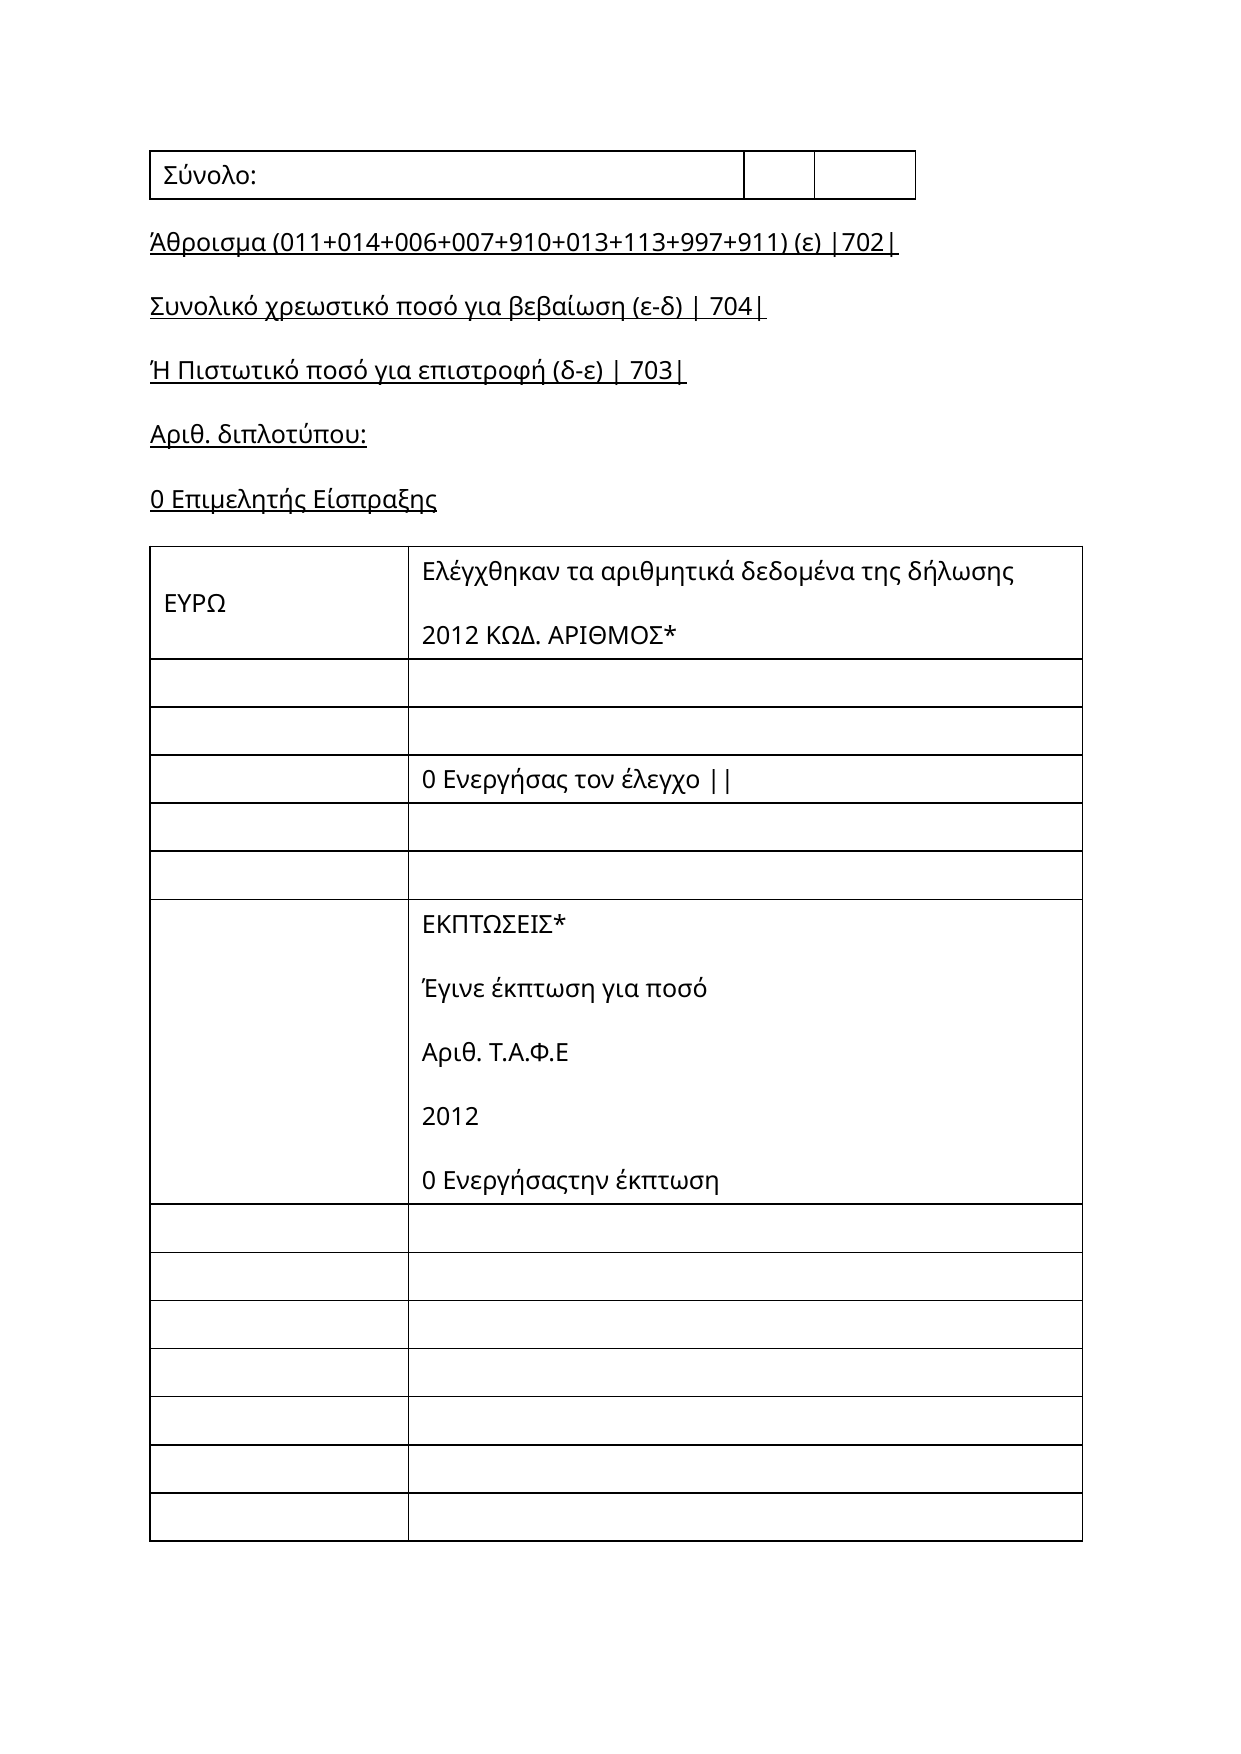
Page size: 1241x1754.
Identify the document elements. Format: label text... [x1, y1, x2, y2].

table_cell [409, 1349, 1082, 1396]
text Ή Πιστωτικό ποσό για επιστροφή (δ-ε) | 703| [150, 353, 1090, 387]
table_cell [409, 852, 1082, 898]
table_cell [745, 152, 814, 198]
table_cell [151, 804, 408, 850]
table_cell [151, 1253, 408, 1299]
table_cell [409, 1446, 1082, 1492]
table_cell [409, 804, 1082, 850]
table_cell [409, 1397, 1082, 1444]
table_cell ΕΚΠΤΩΣΕΙΣ* Έγινε έκπτωση για ποσό Αριθ. Τ.Α.Φ.Ε 2012 0 Ενεργήσαςτην έκπτωση [409, 900, 1082, 1203]
table_cell [151, 708, 408, 754]
text Άθροισμα (011+014+006+007+910+013+113+997+911) (ε) |702| [150, 225, 1090, 259]
table_header ΕΥΡΩ [151, 547, 408, 658]
text Συνολικό χρεωστικό ποσό για βεβαίωση (ε-δ) | 704| [150, 289, 1090, 323]
table_cell [151, 756, 408, 802]
table_cell [151, 660, 408, 706]
table_cell [151, 1349, 408, 1396]
table_cell [815, 152, 915, 198]
table_cell 0 Ενεργήσας τον έλεγχο || [409, 756, 1082, 802]
table_cell [409, 660, 1082, 706]
table_cell [409, 1301, 1082, 1348]
table_cell [151, 1205, 408, 1251]
text Αριθ. διπλοτύπου: [150, 417, 1090, 451]
table_cell [151, 900, 408, 1203]
table_cell [151, 1494, 408, 1540]
table_cell [409, 708, 1082, 754]
table_cell [409, 1253, 1082, 1299]
table_header Ελέγχθηκαν τα αριθμητικά δεδομένα της δήλωσης 2012 ΚΩΔ. ΑΡΙΘΜΟΣ* [409, 547, 1082, 658]
table_cell [409, 1205, 1082, 1251]
table_cell [151, 852, 408, 898]
table_cell [151, 1397, 408, 1444]
table_cell Σύνολο: [151, 152, 743, 198]
table_cell [151, 1446, 408, 1492]
table_cell [151, 1301, 408, 1348]
text 0 Επιμελητής Είσπραξης [150, 481, 1090, 515]
table_cell [409, 1494, 1082, 1540]
